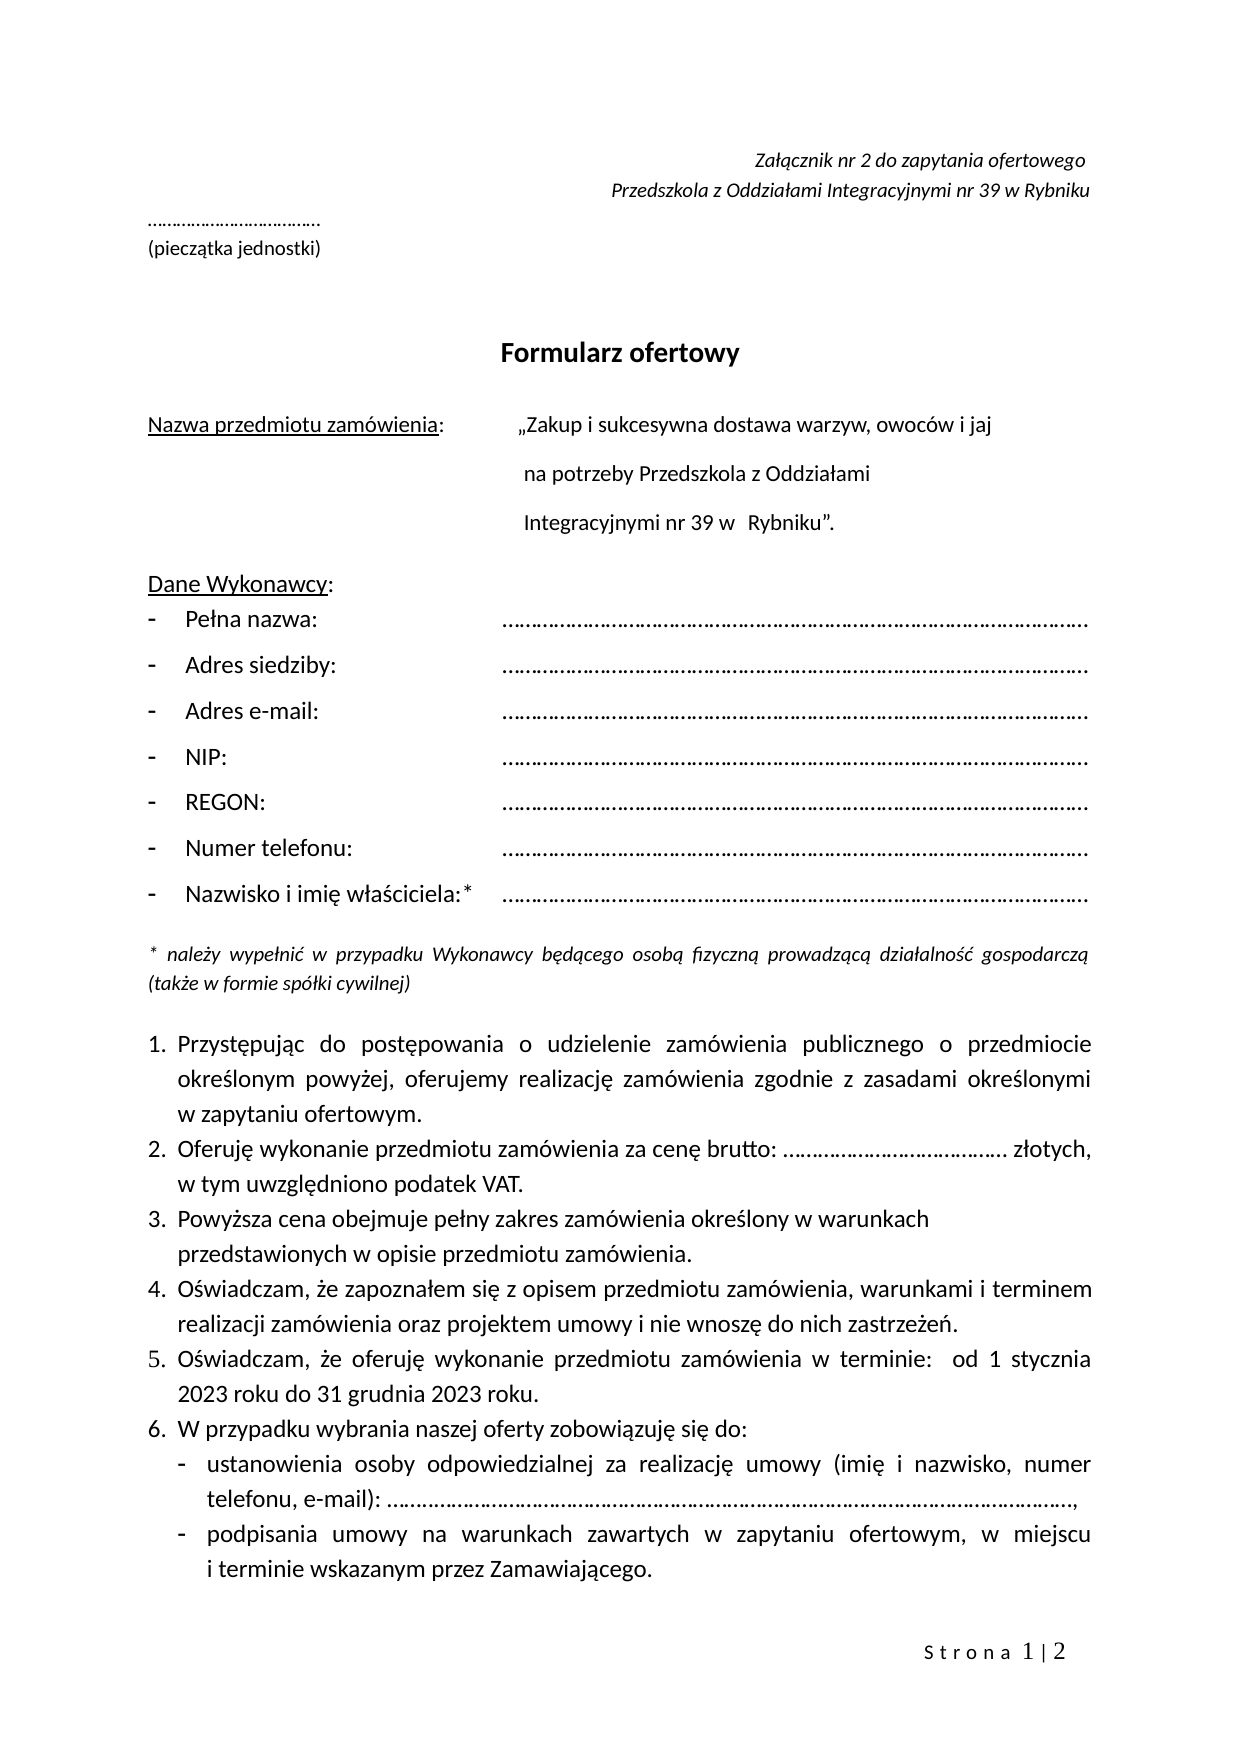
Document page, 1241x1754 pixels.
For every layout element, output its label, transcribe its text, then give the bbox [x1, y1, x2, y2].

text * należy wypełnić w przypadku Wykonawcy będącego osobą fizyczną prowadzącą działalność gospodarczą (także w formie spółki cywilnej) [148, 941, 1093, 996]
list Adres e-mail: ………………………………………………………………………………………… [148, 695, 1093, 725]
text Formularz ofertowy [148, 334, 1093, 370]
list Oświadczam, że zapoznałem się z opisem przedmiotu zamówienia, warunkami i terminem realizacji zamówienia oraz projektem umowy i nie wnoszę do nich zastrzeżeń. [148, 1274, 1093, 1339]
list ustanowienia osoby odpowiedzialnej za realizację umowy (imię i nazwisko, numer telefonu, e-mail): ……..…………………………………………………………………………………………………, [177, 1449, 1093, 1514]
text ……………………………… [148, 206, 1093, 231]
text Integracyjnymi nr 39 w Rybniku”. [148, 508, 1093, 536]
list Pełna nazwa: ………………………………………………………………………………………… [148, 603, 1093, 634]
text Załącznik nr 2 do zapytania ofertowego [148, 148, 1093, 173]
list podpisania umowy na warunkach zawartych w zapytaniu ofertowym, w miejscu i terminie wskazanym przez Zamawiającego. [177, 1519, 1093, 1584]
list NIP: ………………………………………………………………………………………… [148, 741, 1093, 771]
list Przystępując do postępowania o udzielenie zamówienia publicznego o przedmiocie określonym powyżej, oferujemy realizację zamówienia zgodnie z zasadami określonymi w zapytaniu ofertowym. [148, 1029, 1093, 1129]
list Oferuję wykonanie przedmiotu zamówienia za cenę brutto: ………………………………… złotych, w tym uwzględniono podatek VAT. [148, 1134, 1093, 1199]
list REGON: ………………………………………………………………………………………… [148, 786, 1093, 817]
text Przedszkola z Oddziałami Integracyjnymi nr 39 w Rybniku [148, 177, 1093, 202]
text na potrzeby Przedszkola z Oddziałami [148, 459, 1093, 487]
list Powyższa cena obejmuje pełny zakres zamówienia określony w warunkach przedstawionych w opisie przedmiotu zamówienia. [148, 1204, 1093, 1269]
text Nazwa przedmiotu zamówienia: „Zakup i sukcesywna dostawa warzyw, owoców i jaj [148, 410, 1093, 438]
text Dane Wykonawcy: [148, 568, 1093, 599]
text (pieczątka jednostki) [148, 235, 1093, 261]
list Adres siedziby: ………………………………………………………………………………………… [148, 649, 1093, 680]
list Oświadczam, że oferuję wykonanie przedmiotu zamówienia w terminie: od 1 stycznia 2023 roku do 31 grudnia 2023 roku. [148, 1344, 1093, 1409]
list Numer telefonu: ………………………………………………………………………………………… [148, 832, 1093, 863]
list Nazwisko i imię właściciela:* ………………………………………………………………………………………… [148, 878, 1093, 908]
list W przypadku wybrania naszej oferty zobowiązuję się do: [148, 1414, 1093, 1444]
